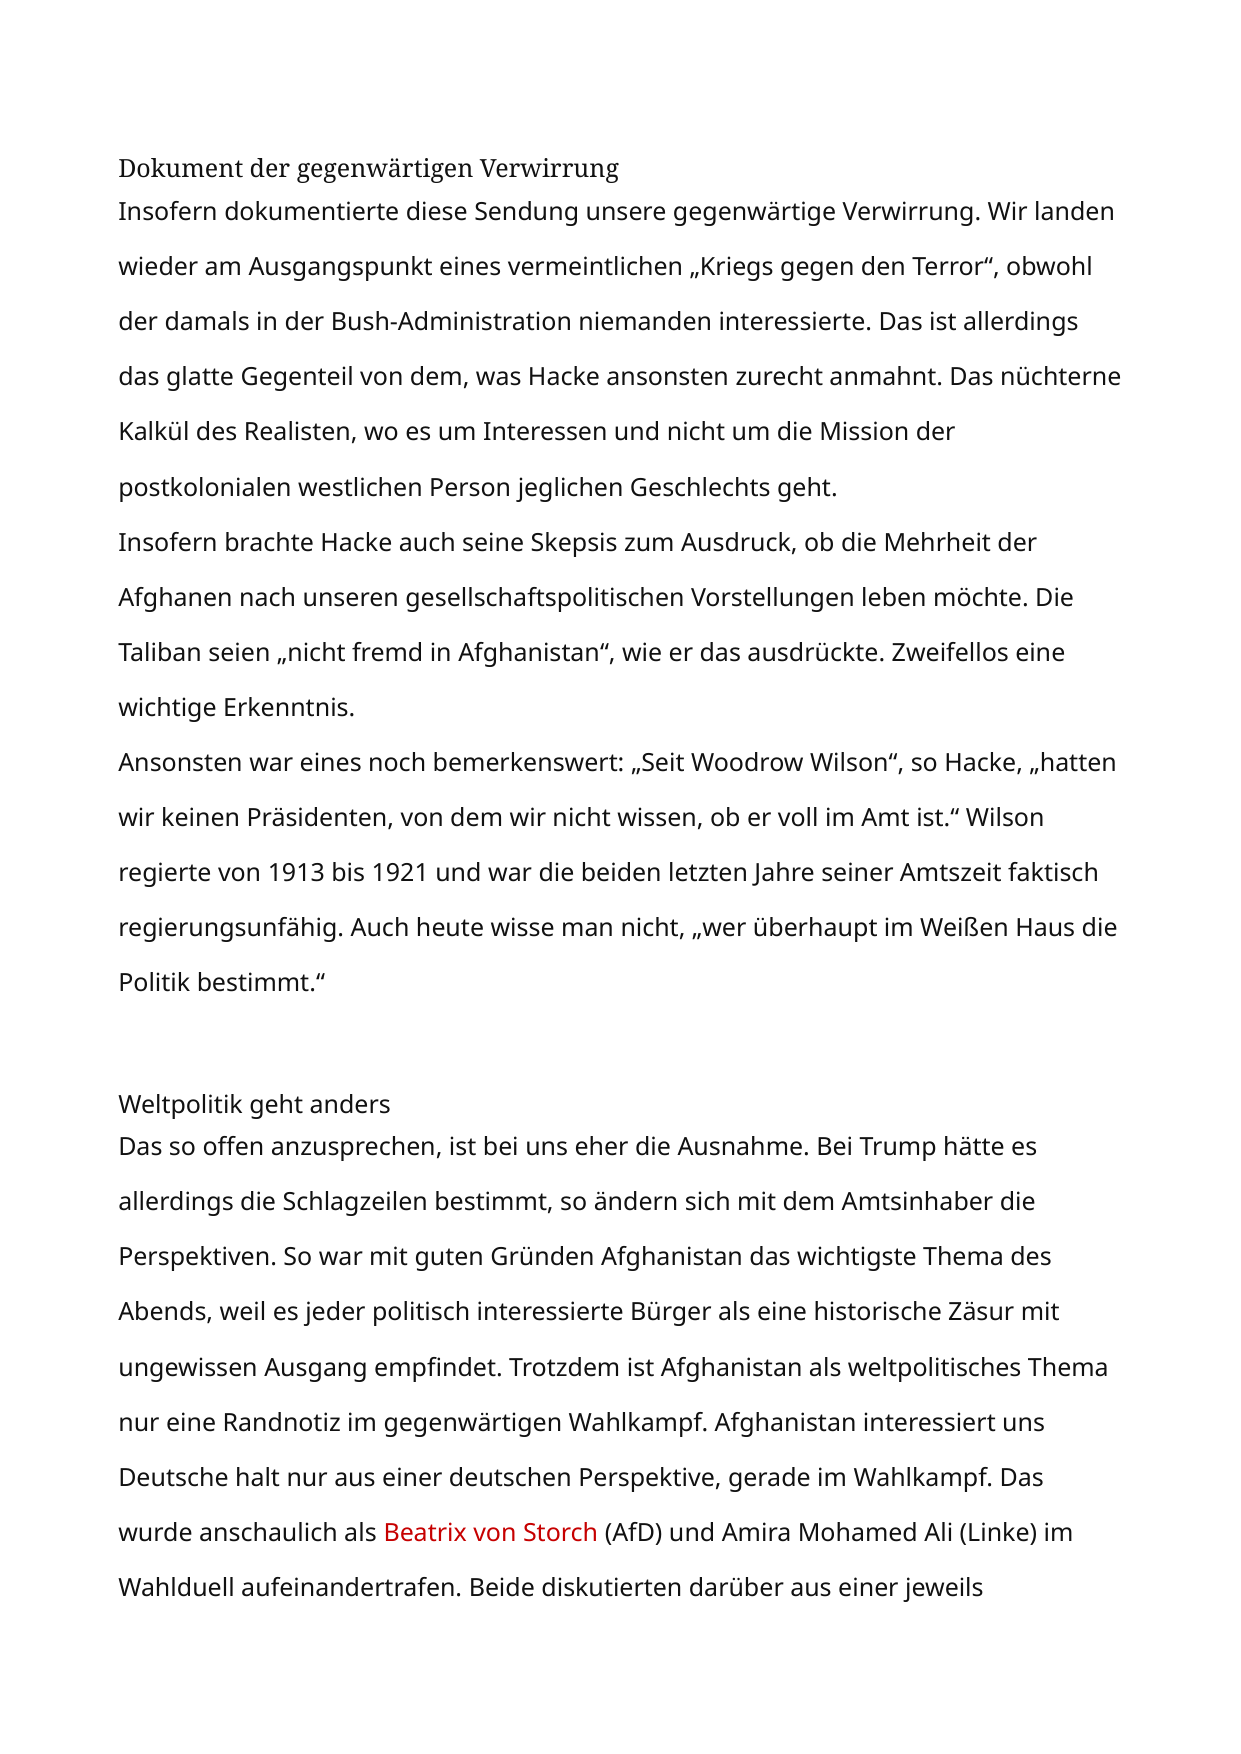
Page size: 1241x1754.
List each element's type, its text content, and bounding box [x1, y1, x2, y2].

subtitle Weltpolitik geht anders [118, 1086, 1122, 1120]
subtitle Dokument der gegenwärtigen Verwirrung [118, 151, 1122, 185]
text Ansonsten war eines noch bemerkenswert: „Seit Woodrow Wilson“, so Hacke, „hatten wir keinen Präsidenten, von dem wir nicht wissen, ob er voll im Amt ist.“ Wilson regierte von 1913 bis 1921 und war die beiden letzten Jahre seiner Amtszeit faktisch regierungsunfähig. Auch heute wisse man nicht, „wer überhaupt im Weißen Haus die Politik bestimmt.“ [118, 745, 1122, 999]
text Insofern dokumentierte diese Sendung unsere gegenwärtige Verwirrung. Wir landen wieder am Ausgangspunkt eines vermeintlichen „Kriegs gegen den Terror“, obwohl der damals in der Bush-Administration niemanden interessierte. Das ist allerdings das glatte Gegenteil von dem, was Hacke ansonsten zurecht anmahnt. Das nüchterne Kalkül des Realisten, wo es um Interessen und nicht um die Mission der postkolonialen westlichen Person jeglichen Geschlechts geht. [118, 194, 1122, 503]
text Insofern brachte Hacke auch seine Skepsis zum Ausdruck, ob die Mehrheit der Afghanen nach unseren gesellschaftspolitischen Vorstellungen leben möchte. Die Taliban seien „nicht fremd in Afghanistan“, wie er das ausdrückte. Zweifellos eine wichtige Erkenntnis. [118, 524, 1122, 724]
text Das so offen anzusprechen, ist bei uns eher die Ausnahme. Bei Trump hätte es allerdings die Schlagzeilen bestimmt, so ändern sich mit dem Amtsinhaber die Perspektiven. So war mit guten Gründen Afghanistan das wichtigste Thema des Abends, weil es jeder politisch interessierte Bürger als eine historische Zäsur mit ungewissen Ausgang empfindet. Trotzdem ist Afghanistan als weltpolitisches Thema nur eine Randnotiz im gegenwärtigen Wahlkampf. Afghanistan interessiert uns Deutsche halt nur aus einer deutschen Perspektive, gerade im Wahlkampf. Das wurde anschaulich als Beatrix von Storch (AfD) und Amira Mohamed Ali (Linke) im Wahlduell aufeinandertrafen. Beide diskutierten darüber aus einer jeweils [118, 1129, 1122, 1604]
